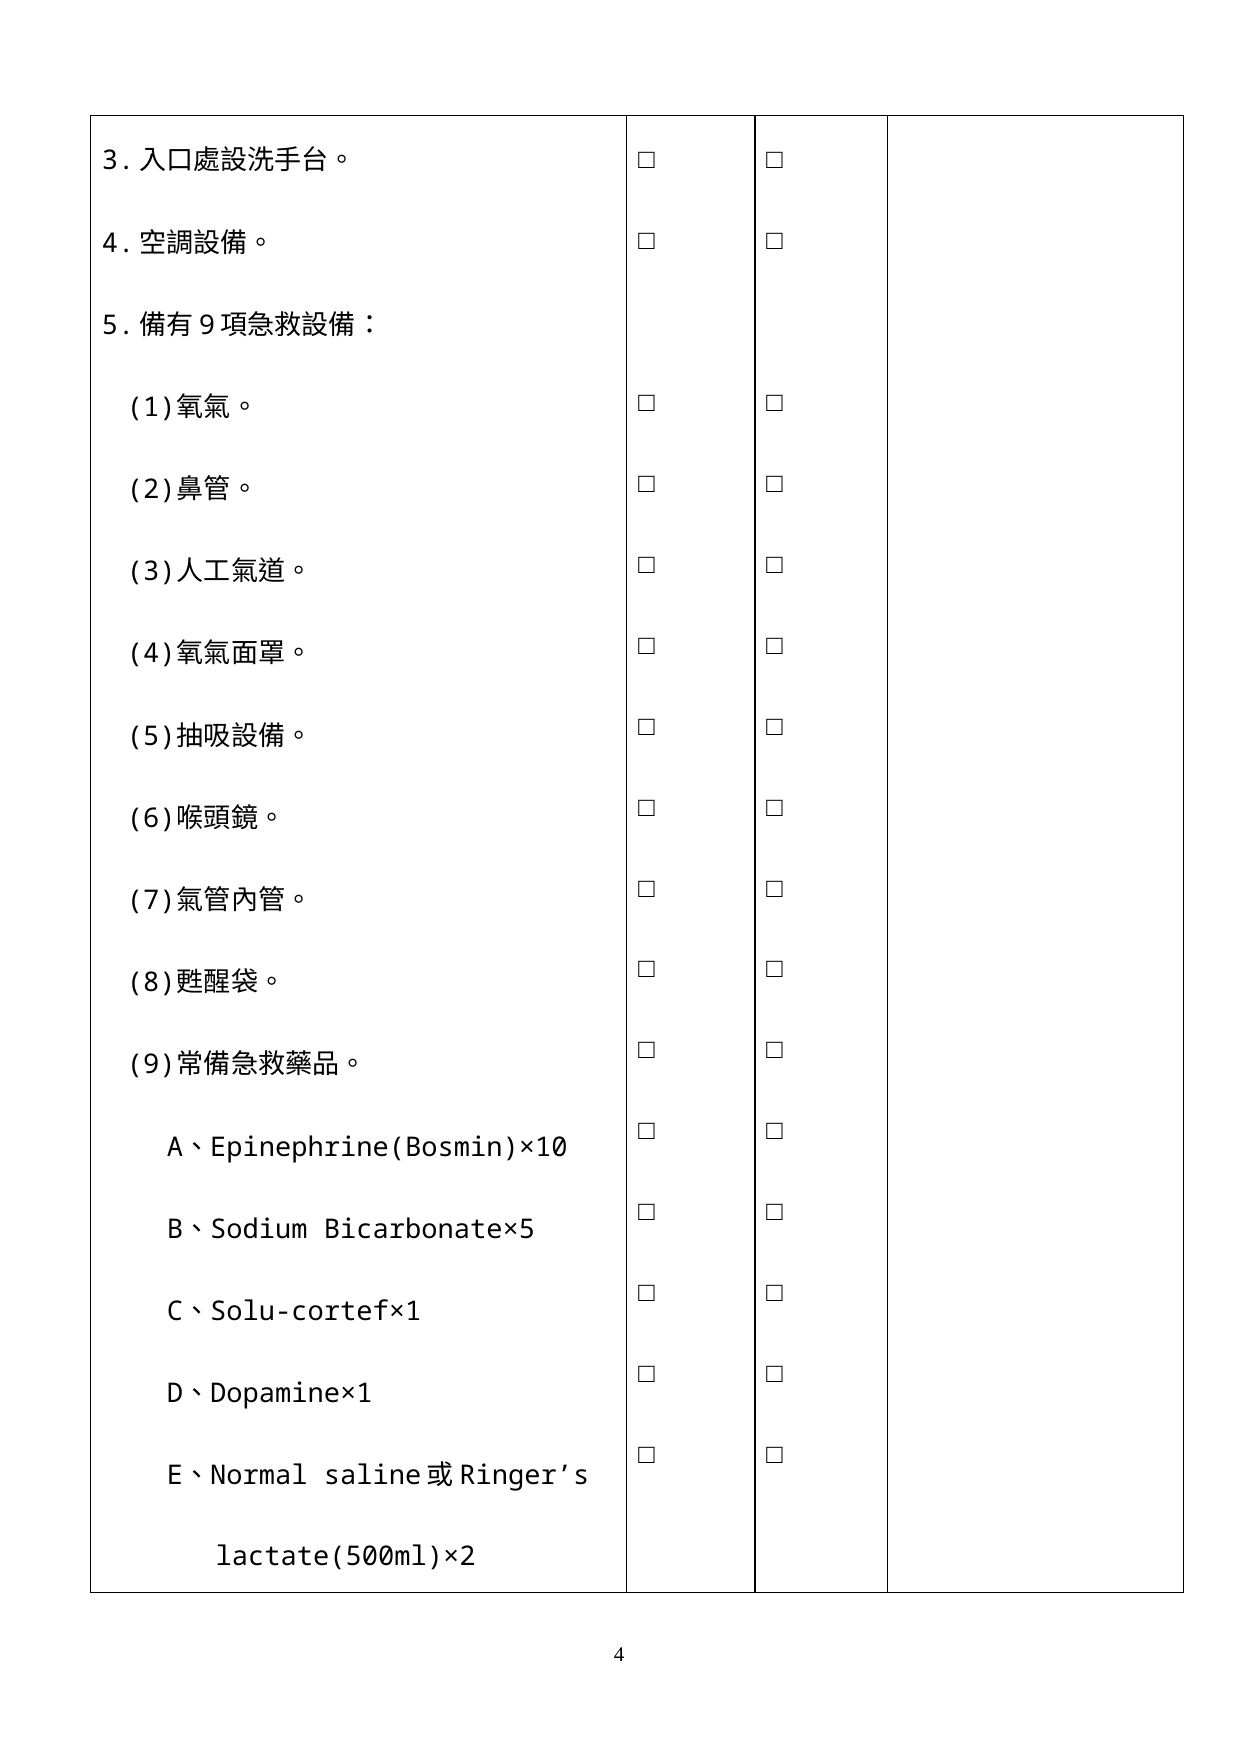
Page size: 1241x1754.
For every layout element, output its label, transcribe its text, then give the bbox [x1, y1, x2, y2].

table_cell □ □ □ □ □ □ □ □ □ □ □ □ □ □ □ □ [756, 116, 887, 1592]
table_cell □ □ □ □ □ □ □ □ □ □ □ □ □ □ □ □ [627, 116, 754, 1592]
table_cell 設有嬰兒室，並具有下列設備： 調奶台、奶品儲存設備、冷藏設備。 專用嬰兒洗澡台、工作台 入口處設洗手台。 空調設備。 備有9項急救設備： (1) 氧氣。 (2) 鼻管。 (3) 人工氣道。 (4) 氧氣面罩。 (5) 抽吸設備。 (6) 喉頭鏡。 (7) 氣管內管。 (8) 甦醒袋。 (9) 常備急救藥品。 A、Epinephrine(Bosmin)×10 B、Sodium Bicarbonate×5 C、Solu-cortef×1 D、Dopamine×1 E、Normal saline或Ringer’s lactate(500ml)×2 F、10%G/W(500ml)×1 G、20%G/W(20ml)×2 設有獨立空間之隔離觀察室，並有洗手台或乾洗手液。 明訂隔離觀察室使用規範，落實執行。 [91, 116, 626, 1592]
table_cell [888, 116, 1183, 1592]
